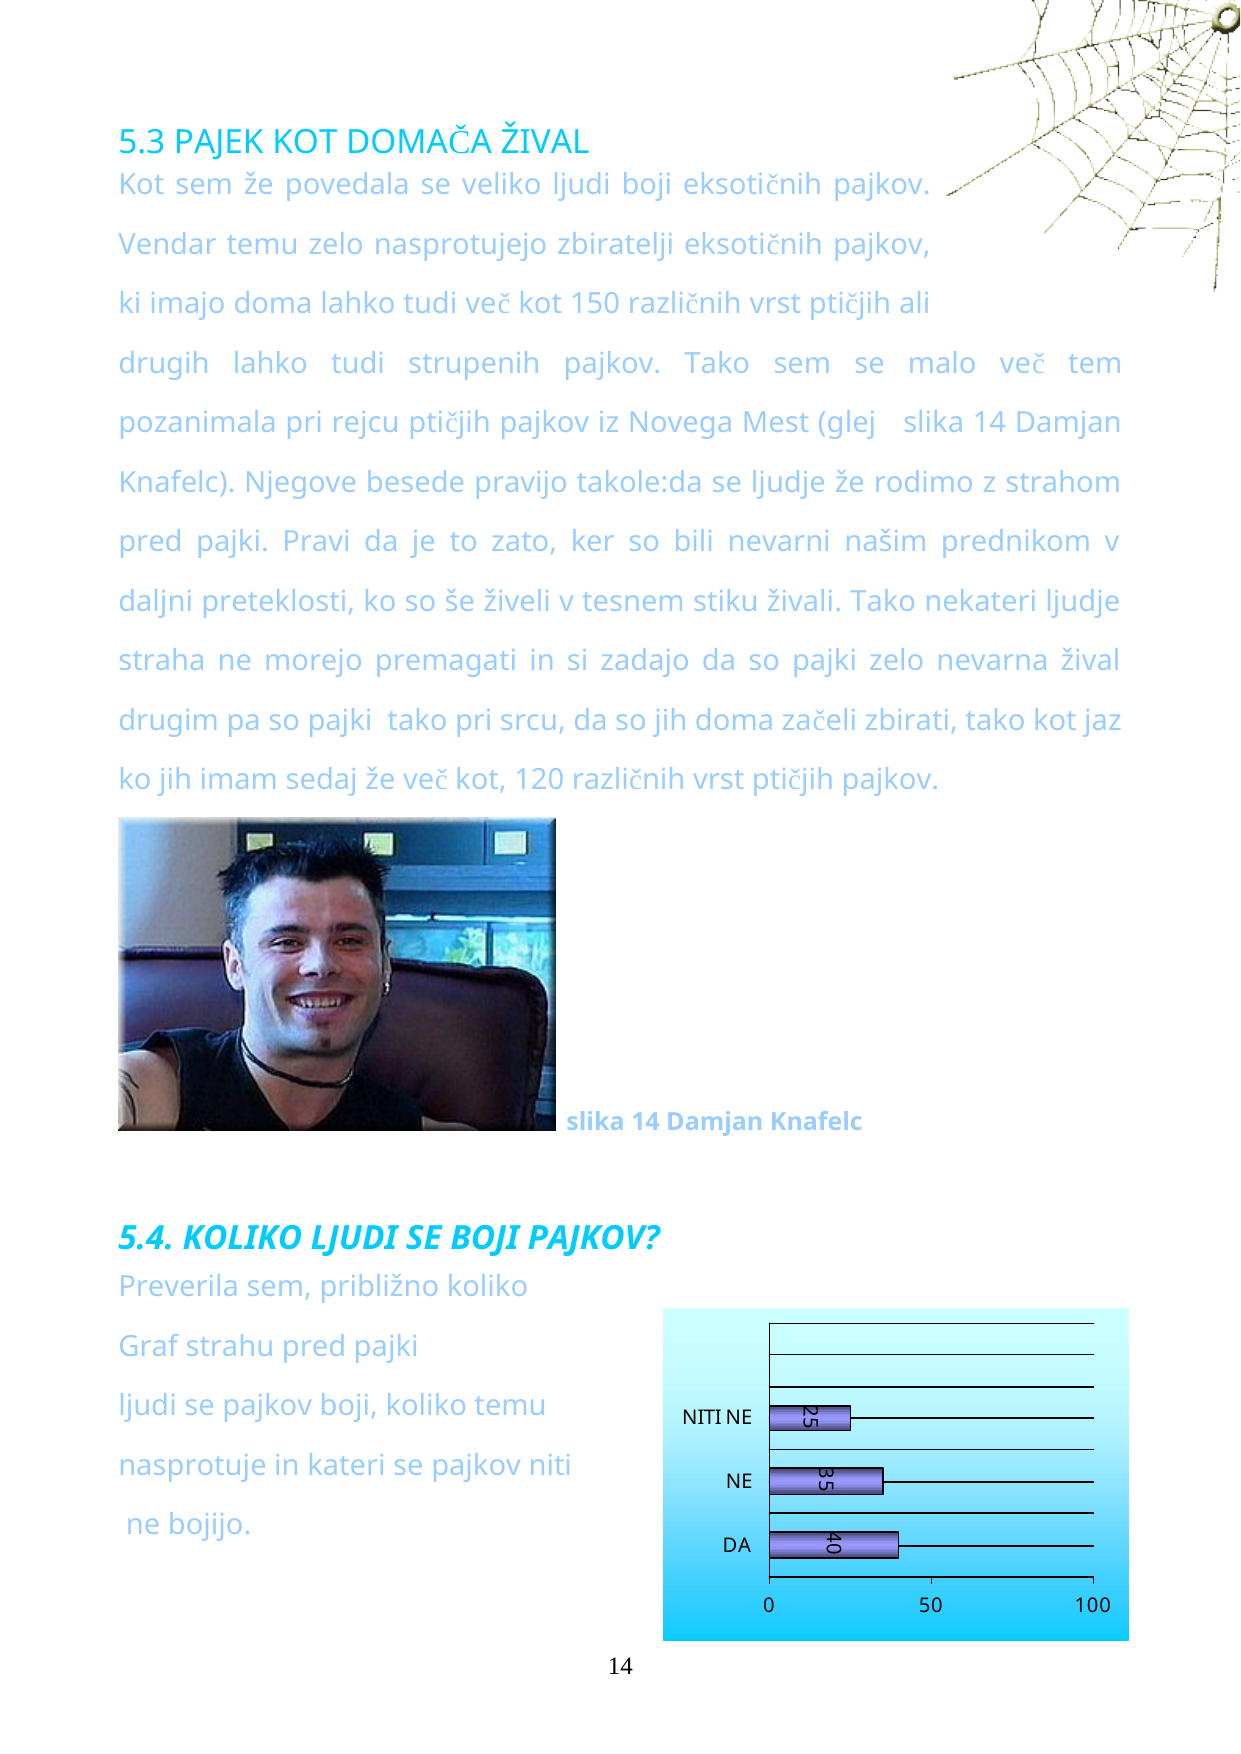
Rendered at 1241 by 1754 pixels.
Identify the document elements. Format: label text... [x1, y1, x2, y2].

subtitle 5.4. KOLIKO LJUDI SE BOJI PAJKOV? [118, 1214, 1122, 1259]
picture [930, 0, 1241, 292]
text 5.3 PAJEK KOT DOMAČA ŽIVAL [118, 118, 1122, 163]
picture [118, 817, 556, 1131]
text ne bojijo. [118, 1503, 663, 1543]
text slika 14 Damjan Knafelc [118, 818, 1122, 1138]
text nasprotuje in kateri se pajkov niti [118, 1444, 663, 1483]
text Kot sem že povedala se veliko ljudi boji eksotičnih pajkov. Vendar temu zelo nasprotujejo zbiratelji eksotičnih pajkov, ki imajo doma lahko tudi več kot 150 različnih vrst ptičjih ali drugih lahko tudi strupenih pajkov. Tako sem se malo več tem pozanimala pri rejcu ptičjih pajkov iz Novega Mest (glej slika 14 Damjan Knafelc). Njegove besede pravijo takole:da se ljudje že rodimo z strahom pred pajki. Pravi da je to zato, ker so bili nevarni našim prednikom v daljni preteklosti, ko so še živeli v tesnem stiku živali. Tako nekateri ljudje straha ne morejo premagati in si zadajo da so pajki zelo nevarna žival drugim pa so pajki tako pri srcu, da so jih doma začeli zbirati, tako kot jaz ko jih imam sedaj že več kot, 120 različnih vrst ptičjih pajkov. [118, 163, 1122, 798]
text ljudi se pajkov boji, koliko temu [118, 1384, 663, 1424]
text Preverila sem, približno koliko Graf strahu pred pajki [118, 1265, 1122, 1364]
